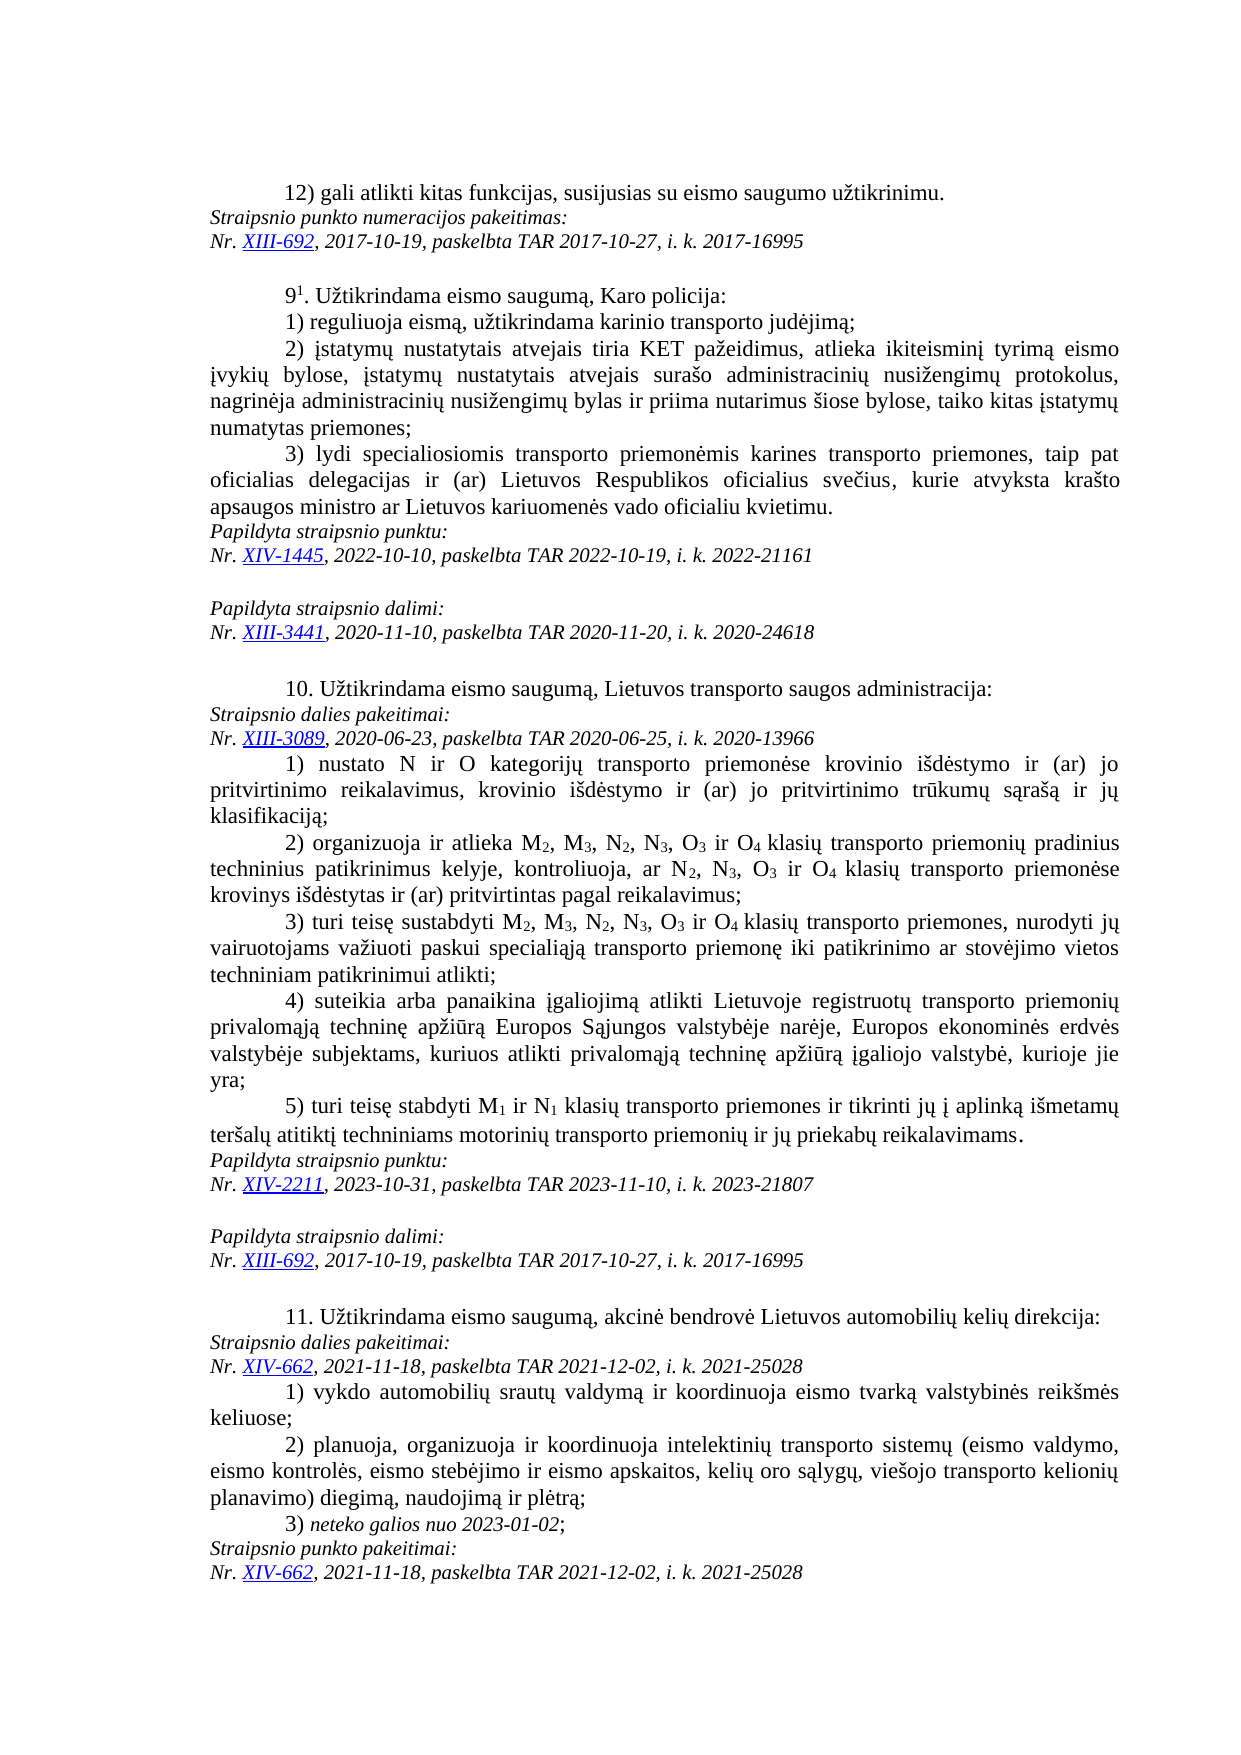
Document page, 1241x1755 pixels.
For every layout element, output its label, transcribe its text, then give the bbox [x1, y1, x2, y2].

text 4) suteikia arba panaikina įgaliojimą atlikti Lietuvoje registruotų transporto priemonių privalomąją techninę apžiūrą Europos Sąjungos valstybėje narėje, Europos ekonominės erdvės valstybėje subjektams, kuriuos atlikti privalomąją techninę apžiūrą įgaliojo valstybė, kurioje jie yra; [210, 987, 1120, 1092]
text Papildyta straipsnio dalimi: [210, 1224, 1120, 1248]
text Nr. XIII-3441, 2020-11-10, paskelbta TAR 2020-11-20, i. k. 2020-24618 [210, 620, 1120, 644]
text Straipsnio dalies pakeitimai: [210, 1330, 1120, 1354]
text Nr. XIV-662, 2021-11-18, paskelbta TAR 2021-12-02, i. k. 2021-25028 [210, 1354, 1120, 1378]
text Straipsnio punkto pakeitimai: [210, 1536, 1120, 1560]
text 3) lydi specialiosiomis transporto priemonėmis karines transporto priemones, taip pat oficialias delegacijas ir (ar) Lietuvos Respublikos oficialius svečius, kurie atvyksta krašto apsaugos ministro ar Lietuvos kariuomenės vado oficialiu kvietimu. [210, 440, 1120, 519]
text Papildyta straipsnio dalimi: [210, 596, 1120, 620]
text 1) nustato N ir O kategorijų transporto priemonėse krovinio išdėstymo ir (ar) jo pritvirtinimo reikalavimus, krovinio išdėstymo ir (ar) jo pritvirtinimo trūkumų sąrašą ir jų klasifikaciją; [210, 750, 1120, 829]
text 2) planuoja, organizuoja ir koordinuoja intelektinių transporto sistemų (eismo valdymo, eismo kontrolės, eismo stebėjimo ir eismo apskaitos, kelių oro sąlygų, viešojo transporto kelionių planavimo) diegimą, naudojimą ir plėtrą; [210, 1431, 1120, 1510]
text Nr. XIV-2211, 2023-10-31, paskelbta TAR 2023-11-10, i. k. 2023-21807 [210, 1172, 1120, 1196]
text 1) vykdo automobilių srautų valdymą ir koordinuoja eismo tvarką valstybinės reikšmės keliuose; [210, 1378, 1120, 1431]
text Nr. XIII-3089, 2020-06-23, paskelbta TAR 2020-06-25, i. k. 2020-13966 [210, 726, 1120, 750]
text 91. Užtikrindama eismo saugumą, Karo policija: [210, 282, 1120, 308]
text 1) reguliuoja eismą, užtikrindama karinio transporto judėjimą; [210, 308, 1120, 335]
text Nr. XIII-692, 2017-10-19, paskelbta TAR 2017-10-27, i. k. 2017-16995 [210, 229, 1120, 253]
text 12) gali atlikti kitas funkcijas, susijusias su eismo saugumo užtikrinimu. [210, 179, 1120, 205]
text Papildyta straipsnio punktu: [210, 519, 1120, 543]
text 2) organizuoja ir atlieka M2, M3, N2, N3, O3 ir O4 klasių transporto priemonių pradinius techninius patikrinimus kelyje, kontroliuoja, ar N2, N3, O3 ir O4 klasių transporto priemonėse krovinys išdėstytas ir (ar) pritvirtintas pagal reikalavimus; [210, 829, 1120, 908]
text 10. Užtikrindama eismo saugumą, Lietuvos transporto saugos administracija: [210, 673, 1120, 702]
text Nr. XIV-662, 2021-11-18, paskelbta TAR 2021-12-02, i. k. 2021-25028 [210, 1560, 1120, 1584]
text Straipsnio dalies pakeitimai: [210, 702, 1120, 726]
text 5) turi teisę stabdyti M1 ir N1 klasių transporto priemones ir tikrinti jų į aplinką išmetamų teršalų atitiktį techniniams motorinių transporto priemonių ir jų priekabų reikalavimams. [210, 1092, 1120, 1147]
text 2) įstatymų nustatytais atvejais tiria KET pažeidimus, atlieka ikiteisminį tyrimą eismo įvykių bylose, įstatymų nustatytais atvejais surašo administracinių nusižengimų protokolus, nagrinėja administracinių nusižengimų bylas ir priima nutarimus šiose bylose, taiko kitas įstatymų numatytas priemones; [210, 335, 1120, 440]
text 3) neteko galios nuo 2023-01-02; [210, 1510, 1120, 1536]
text Nr. XIV-1445, 2022-10-10, paskelbta TAR 2022-10-19, i. k. 2022-21161 [210, 543, 1120, 567]
text 11. Užtikrindama eismo saugumą, akcinė bendrovė Lietuvos automobilių kelių direkcija: [210, 1301, 1120, 1330]
text Nr. XIII-692, 2017-10-19, paskelbta TAR 2017-10-27, i. k. 2017-16995 [210, 1248, 1120, 1272]
text 3) turi teisę sustabdyti M2, M3, N2, N3, O3 ir O4 klasių transporto priemones, nurodyti jų vairuotojams važiuoti paskui specialiąją transporto priemonę iki patikrinimo ar stovėjimo vietos techniniam patikrinimui atlikti; [210, 908, 1120, 987]
text Papildyta straipsnio punktu: [210, 1147, 1120, 1172]
text Straipsnio punkto numeracijos pakeitimas: [210, 205, 1120, 229]
